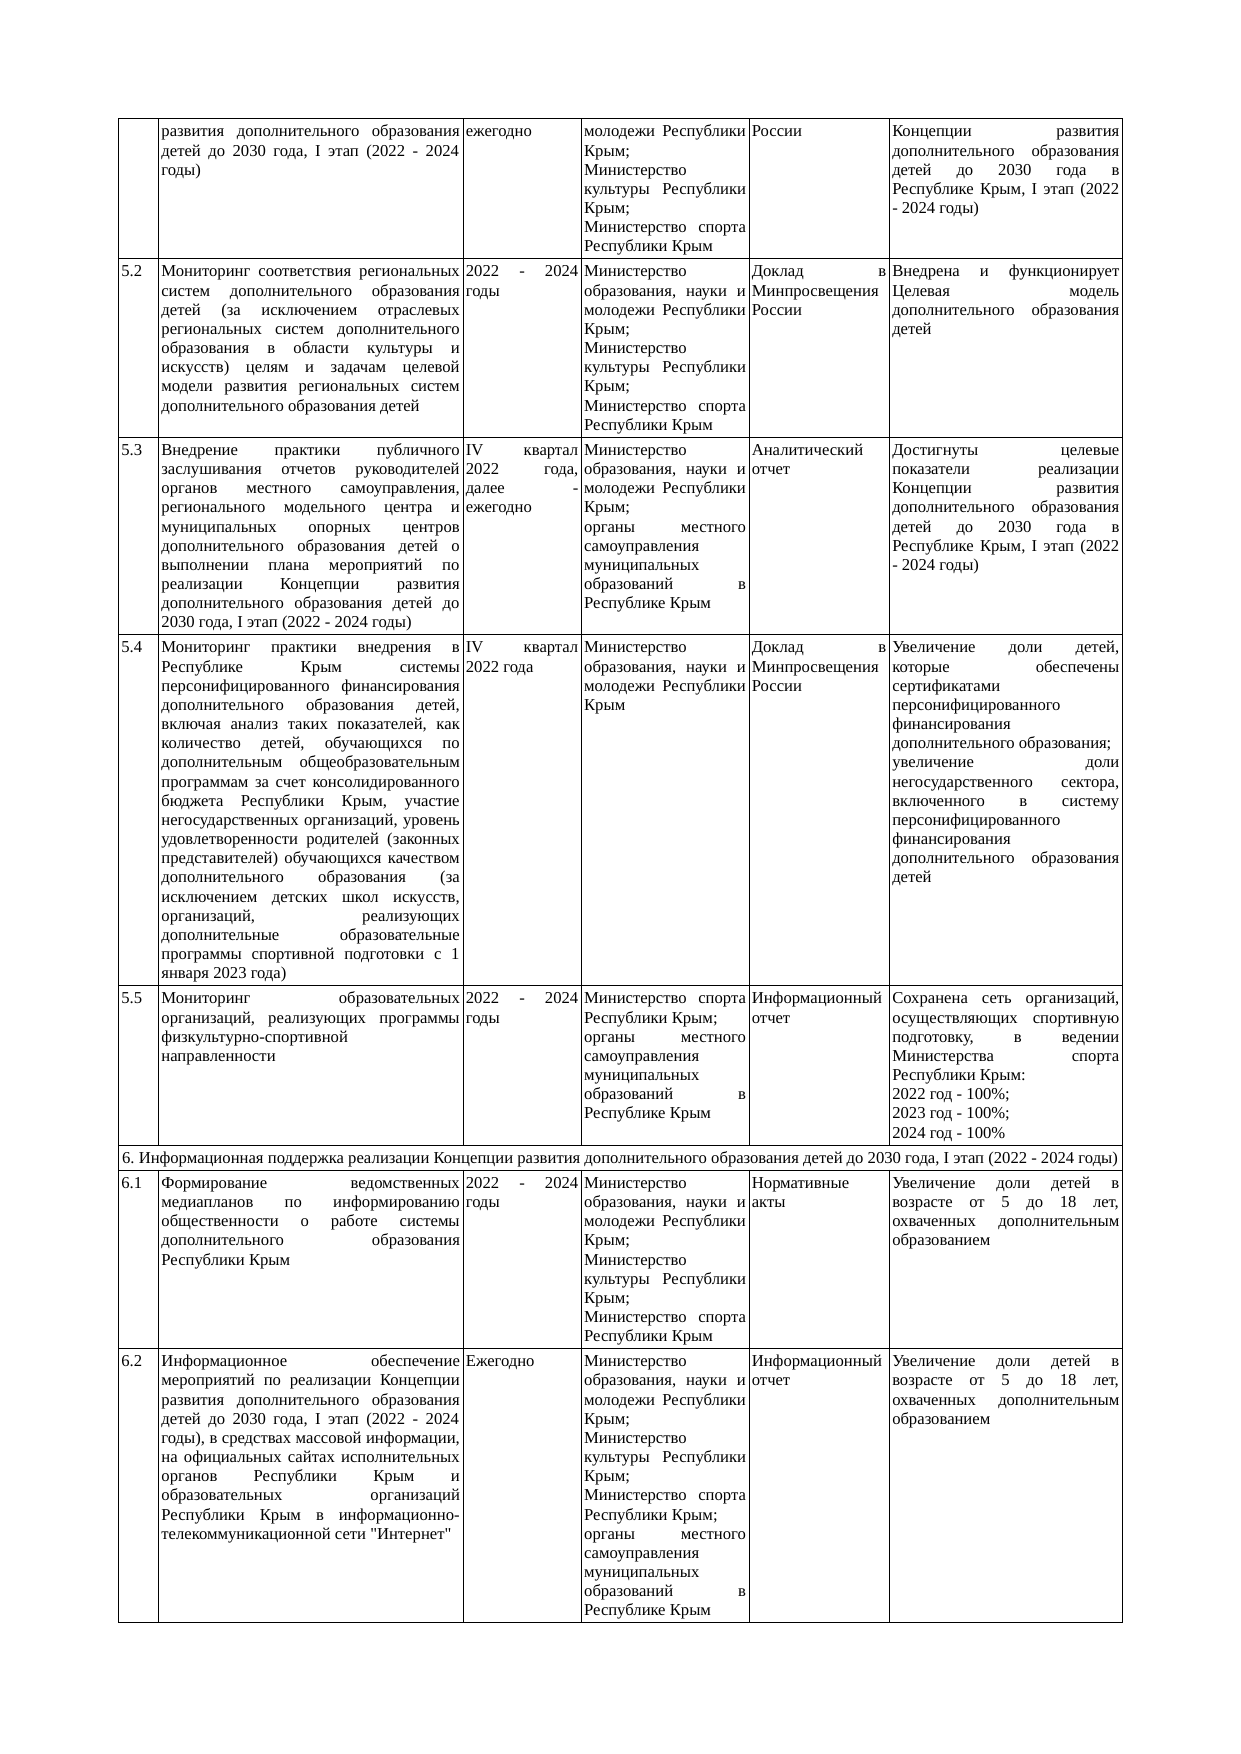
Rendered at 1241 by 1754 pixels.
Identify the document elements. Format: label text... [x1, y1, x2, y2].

table_cell Мониторинг практики внедрения в Республике Крым системы персонифицированного финансирования дополнительного образования детей, включая анализ таких показателей, как количество детей, обучающихся по дополнительным общеобразовательным программам за счет консолидированного бюджета Республики Крым, участие негосударственных организаций, уровень удовлетворенности родителей (законных представителей) обучающихся качеством дополнительного образования (за исключением детских школ искусств, организаций, реализующих дополнительные образовательные программы спортивной подготовки с 1 января 2023 года) [159, 635, 463, 985]
table_cell Министерство образования, науки и молодежи Республики Крым; Министерство культуры Республики Крым; Министерство спорта Республики Крым [582, 259, 749, 437]
table_cell Доклад в Минпросвещения России [750, 635, 889, 985]
table_cell Доклад в Минпросвещения России [750, 259, 889, 437]
table_cell 6.1 [119, 1171, 158, 1348]
table_cell Информационный отчет [750, 1349, 889, 1622]
table_cell молодежи Республики Крым; Министерство культуры Республики Крым; Министерство спорта Республики Крым [582, 119, 749, 258]
table_cell Министерство образования, науки и молодежи Республики Крым; Министерство культуры Республики Крым; Министерство спорта Республики Крым; органы местного самоуправления муниципальных образований в Республике Крым [582, 1349, 749, 1622]
table_cell Мониторинг соответствия региональных систем дополнительного образования детей (за исключением отраслевых региональных систем дополнительного образования в области культуры и искусств) целям и задачам целевой модели развития региональных систем дополнительного образования детей [159, 259, 463, 437]
table_cell Министерство спорта Республики Крым; органы местного самоуправления муниципальных образований в Республике Крым [582, 986, 749, 1144]
table_cell 2022 - 2024 годы [464, 986, 581, 1144]
table_cell Министерство образования, науки и молодежи Республики Крым; Министерство культуры Республики Крым; Министерство спорта Республики Крым [582, 1171, 749, 1348]
table_cell России [750, 119, 889, 258]
table_cell Концепции развития дополнительного образования детей до 2030 года в Республике Крым, I этап (2022 - 2024 годы) [890, 119, 1122, 258]
table_cell - ежегодно [464, 119, 581, 258]
table_cell [119, 119, 158, 258]
table_cell 2022 - 2024 годы [464, 1171, 581, 1348]
table_cell Увеличение доли детей в возрасте от 5 до 18 лет, охваченных дополнительным образованием [890, 1171, 1122, 1348]
table_cell 5.5 [119, 986, 158, 1144]
table_cell Мониторинг образовательных организаций, реализующих программы физкультурно-спортивной направленности [159, 986, 463, 1144]
table_cell Формирование ведомственных медиапланов по информированию общественности о работе системы дополнительного образования Республики Крым [159, 1171, 463, 1348]
table_cell Аналитический отчет [750, 438, 889, 634]
table_cell Министерство образования, науки и молодежи Республики Крым [582, 635, 749, 985]
table_cell 5.2 [119, 259, 158, 437]
table_cell 6. Информационная поддержка реализации Концепции развития дополнительного образования детей до 2030 года, I этап (2022 - 2024 годы) [119, 1146, 1122, 1169]
table_cell Ежегодно [464, 1349, 581, 1622]
table_cell Внедрение практики публичного заслушивания отчетов руководителей органов местного самоуправления, регионального модельного центра и муниципальных опорных центров дополнительного образования детей о выполнении плана мероприятий по реализации Концепции развития дополнительного образования детей до 2030 года, I этап (2022 - 2024 годы) [159, 438, 463, 634]
table_cell Министерство образования, науки и молодежи Республики Крым; органы местного самоуправления муниципальных образований в Республике Крым [582, 438, 749, 634]
table_cell IV квартал 2022 года, далее - ежегодно [464, 438, 581, 634]
table_cell Информационный отчет [750, 986, 889, 1144]
table_cell Увеличение доли детей в возрасте от 5 до 18 лет, охваченных дополнительным образованием [890, 1349, 1122, 1622]
table_cell Нормативные акты [750, 1171, 889, 1348]
table_cell Увеличение доли детей, которые обеспечены сертификатами персонифицированного финансирования дополнительного образования; увеличение доли негосударственного сектора, включенного в систему персонифицированного финансирования дополнительного образования детей [890, 635, 1122, 985]
table_cell Внедрена и функционирует Целевая модель дополнительного образования детей [890, 259, 1122, 437]
table_cell Достигнуты целевые показатели реализации Концепции развития дополнительного образования детей до 2030 года в Республике Крым, I этап (2022 - 2024 годы) [890, 438, 1122, 634]
table_cell 6.2 [119, 1349, 158, 1622]
table_cell 5.4 [119, 635, 158, 985]
table_cell 2022 - 2024 годы [464, 259, 581, 437]
table_cell 5.3 [119, 438, 158, 634]
table_cell Информационное обеспечение мероприятий по реализации Концепции развития дополнительного образования детей до 2030 года, I этап (2022 - 2024 годы), в средствах массовой информации, на официальных сайтах исполнительных органов Республики Крым и образовательных организаций Республики Крым в информационно-телекоммуникационной сети "Интернет" [159, 1349, 463, 1622]
table_cell Сохранена сеть организаций, осуществляющих спортивную подготовку, в ведении Министерства спорта Республики Крым: 2022 год - 100%; 2023 год - 100%; 2024 год - 100% [890, 986, 1122, 1144]
table_cell развития дополнительного образования детей до 2030 года, I этап (2022 - 2024 годы) [159, 119, 463, 258]
table_cell IV квартал 2022 года [464, 635, 581, 985]
